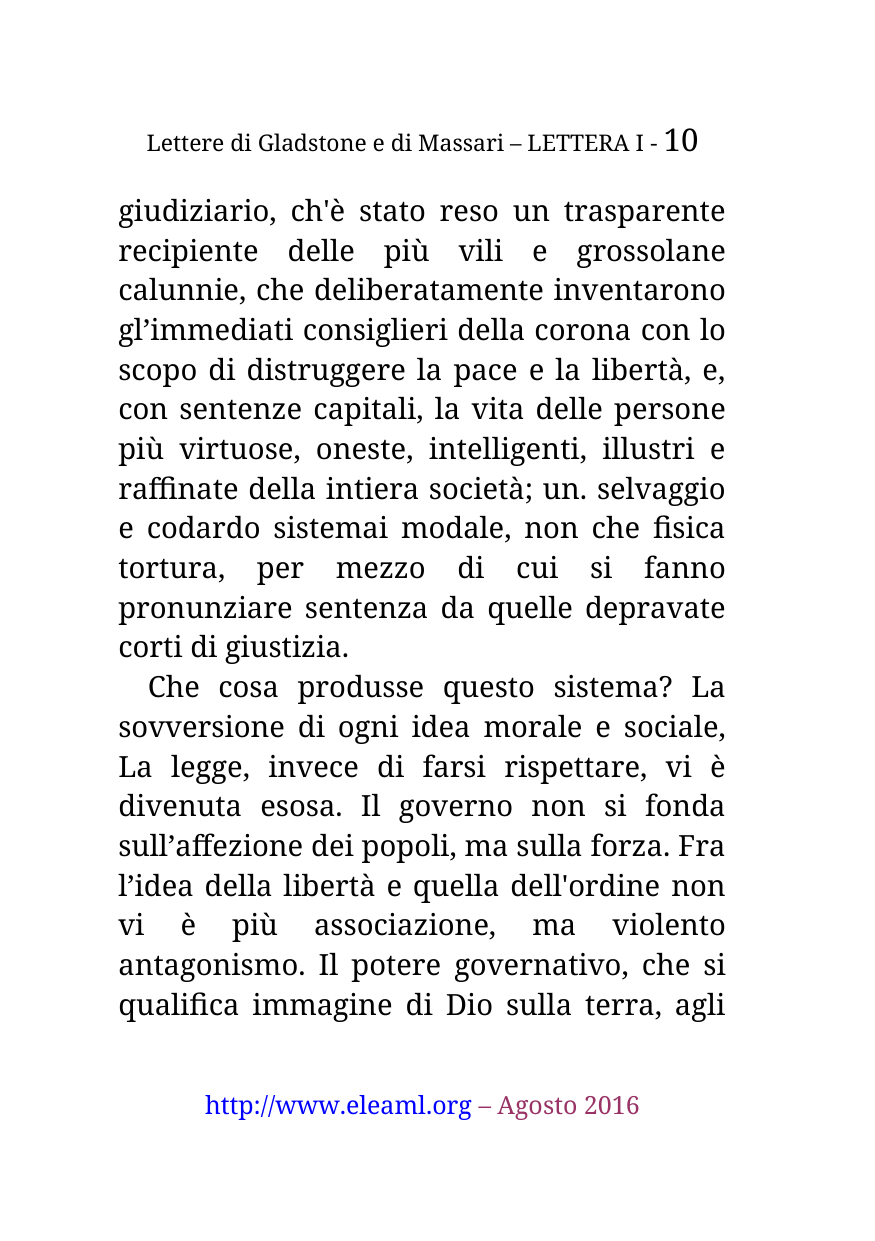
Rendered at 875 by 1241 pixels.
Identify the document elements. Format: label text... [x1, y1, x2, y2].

text giudiziario, ch'è stato reso un trasparente recipiente delle più vili e grossolane calunnie, che deliberatamente inventarono gl’immediati consiglieri della corona con lo scopo di distruggere la pace e la libertà, e, con sentenze capitali, la vita delle persone più virtuose, oneste, intelligenti, illustri e raffinate della intiera società; un. selvaggio e codardo sistemai modale, non che fisica tortura, per mezzo di cui si fanno pronunziare sentenza da quelle depravate corti di giustizia. [118, 190, 726, 666]
text Che cosa produsse questo sistema? La sovversione di ogni idea morale e sociale, La legge, invece di farsi rispettare, vi è divenuta esosa. Il governo non si fonda sull’affezione dei popoli, ma sulla forza. Fra l’idea della libertà e quella dell'ordine non vi è più associazione, ma violento antagonismo. Il potere governativo, che si qualifica immagine di Dio sulla terra, agli [118, 666, 726, 1024]
